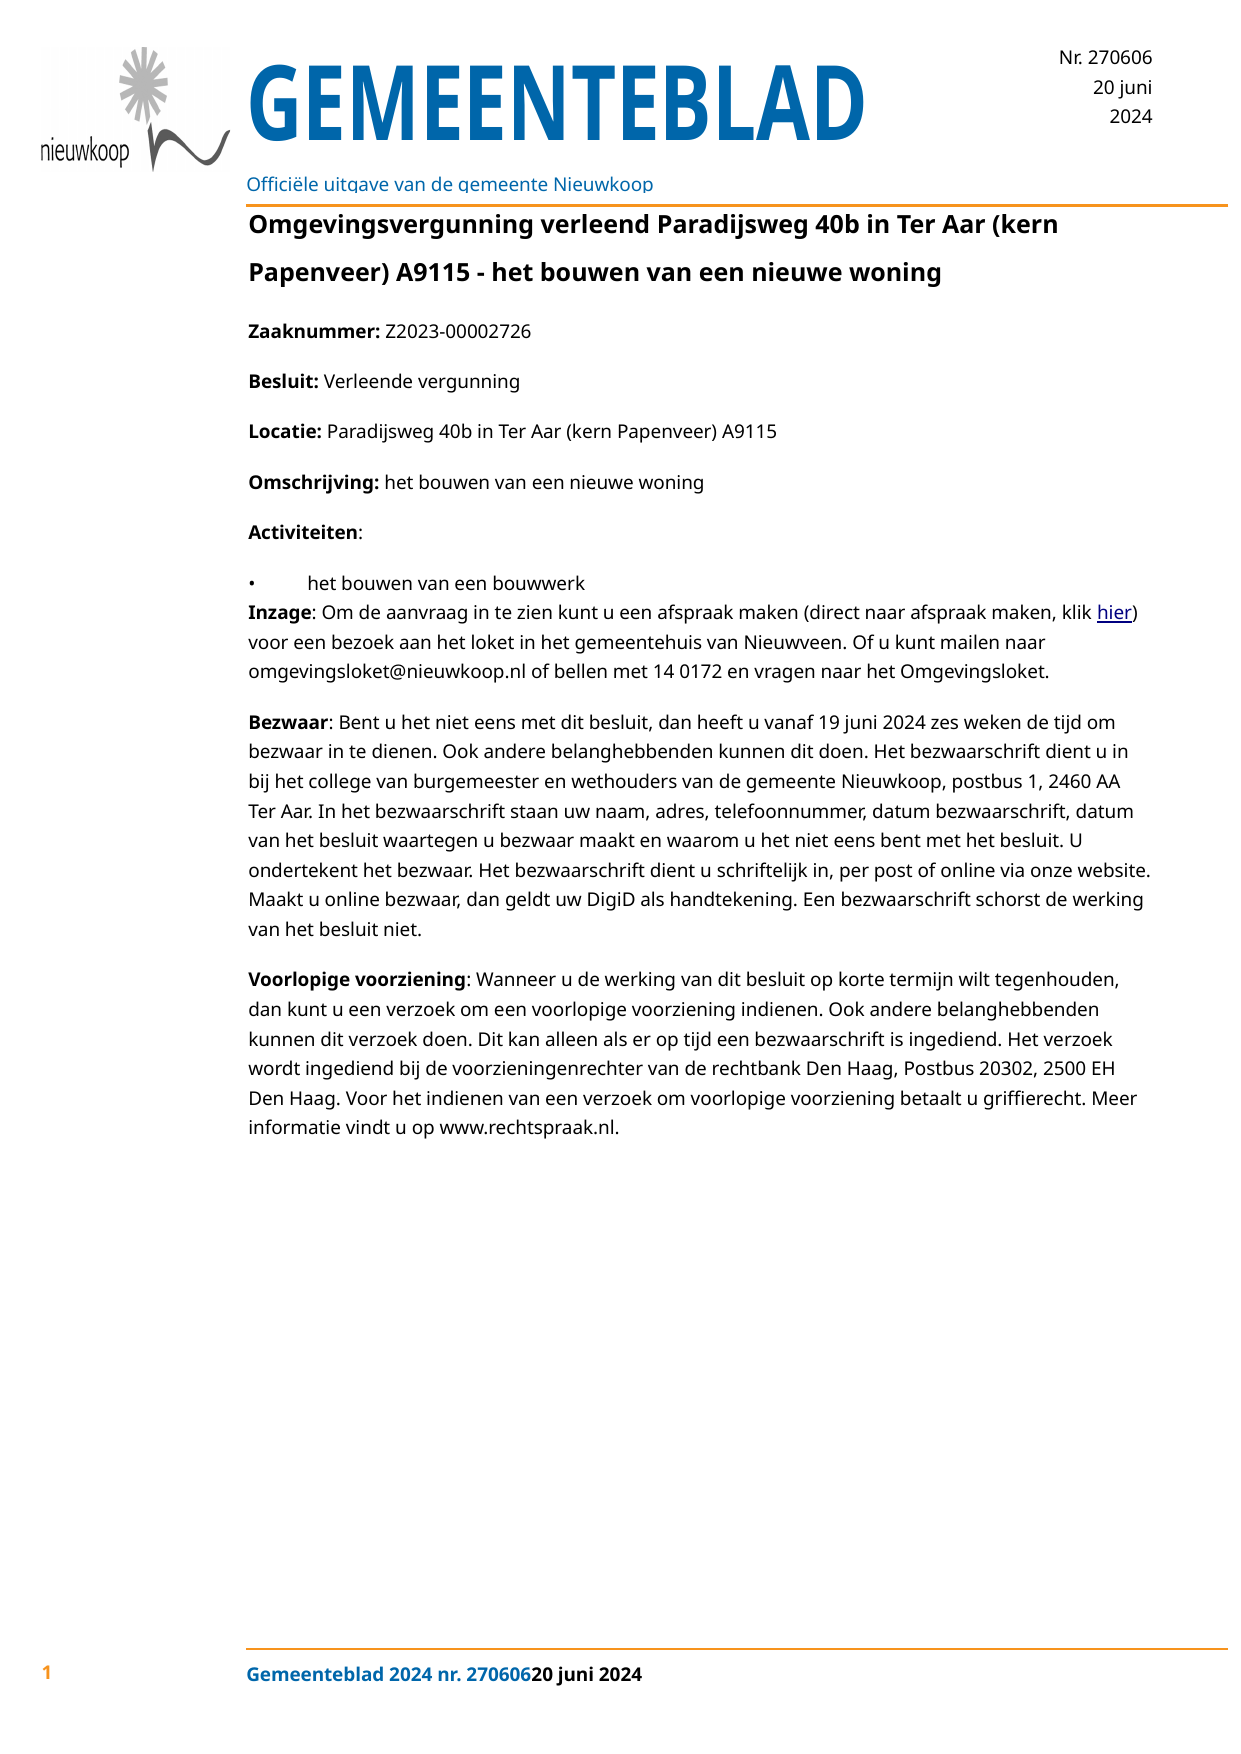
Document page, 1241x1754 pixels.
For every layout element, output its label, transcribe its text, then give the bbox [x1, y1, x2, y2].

text Activiteiten: [248, 519, 1152, 545]
picture [41, 47, 231, 172]
text Omschrijving: het bouwen van een nieuwe woning [248, 469, 1152, 495]
text Bezwaar: Bent u het niet eens met dit besluit, dan heeft u vanaf 19 juni 2024 zes weken de tijd om bezwaar in te dienen. Ook andere belanghebbenden kunnen dit doen. Het bezwaarschrift dient u in bij het college van burgemeester en wethouders van de gemeente Nieuwkoop, postbus 1, 2460 AA Ter Aar. In het bezwaarschrift staan uw naam, adres, telefoonnummer, datum bezwaarschrift, datum van het besluit waartegen u bezwaar maakt en waarom u het niet eens bent met het besluit. U ondertekent het bezwaar. Het bezwaarschrift dient u schriftelijk in, per post of online via onze website. Maakt u online bezwaar, dan geldt uw DigiD als handtekening. Een bezwaarschrift schorst de werking van het besluit niet. [248, 709, 1152, 942]
text Besluit: Verleende vergunning [248, 368, 1152, 394]
text Voorlopige voorziening: Wanneer u de werking van dit besluit op korte termijn wilt tegenhouden, dan kunt u een verzoek om een voorlopige voorziening indienen. Ook andere belanghebbenden kunnen dit verzoek doen. Dit kan alleen als er op tijd een bezwaarschrift is ingediend. Het verzoek wordt ingediend bij de voorzieningenrechter van de rechtbank Den Haag, Postbus 20302, 2500 EH Den Haag. Voor het indienen van een verzoek om voorlopige voorziening betaalt u griffierecht. Meer informatie vindt u op www.rechtspraak.nl. [248, 967, 1152, 1140]
list het bouwen van een bouwwerk [248, 570, 1152, 596]
text Inzage: Om de aanvraag in te zien kunt u een afspraak maken (direct naar afspraak maken, klik hier) voor een bezoek aan het loket in het gemeentehuis van Nieuwveen. Of u kunt mailen naar omgevingsloket@nieuwkoop.nl of bellen met 14 0172 en vragen naar het Omgevingsloket. [248, 599, 1152, 684]
text Locatie: Paradijsweg 40b in Ter Aar (kern Papenveer) A9115 [248, 419, 1152, 444]
text Omgevingsvergunning verleend Paradijsweg 40b in Ter Aar (kern Papenveer) A9115 - het bouwen van een nieuwe woning [248, 207, 1152, 288]
text Zaaknummer: Z2023-00002726 [248, 318, 1152, 344]
